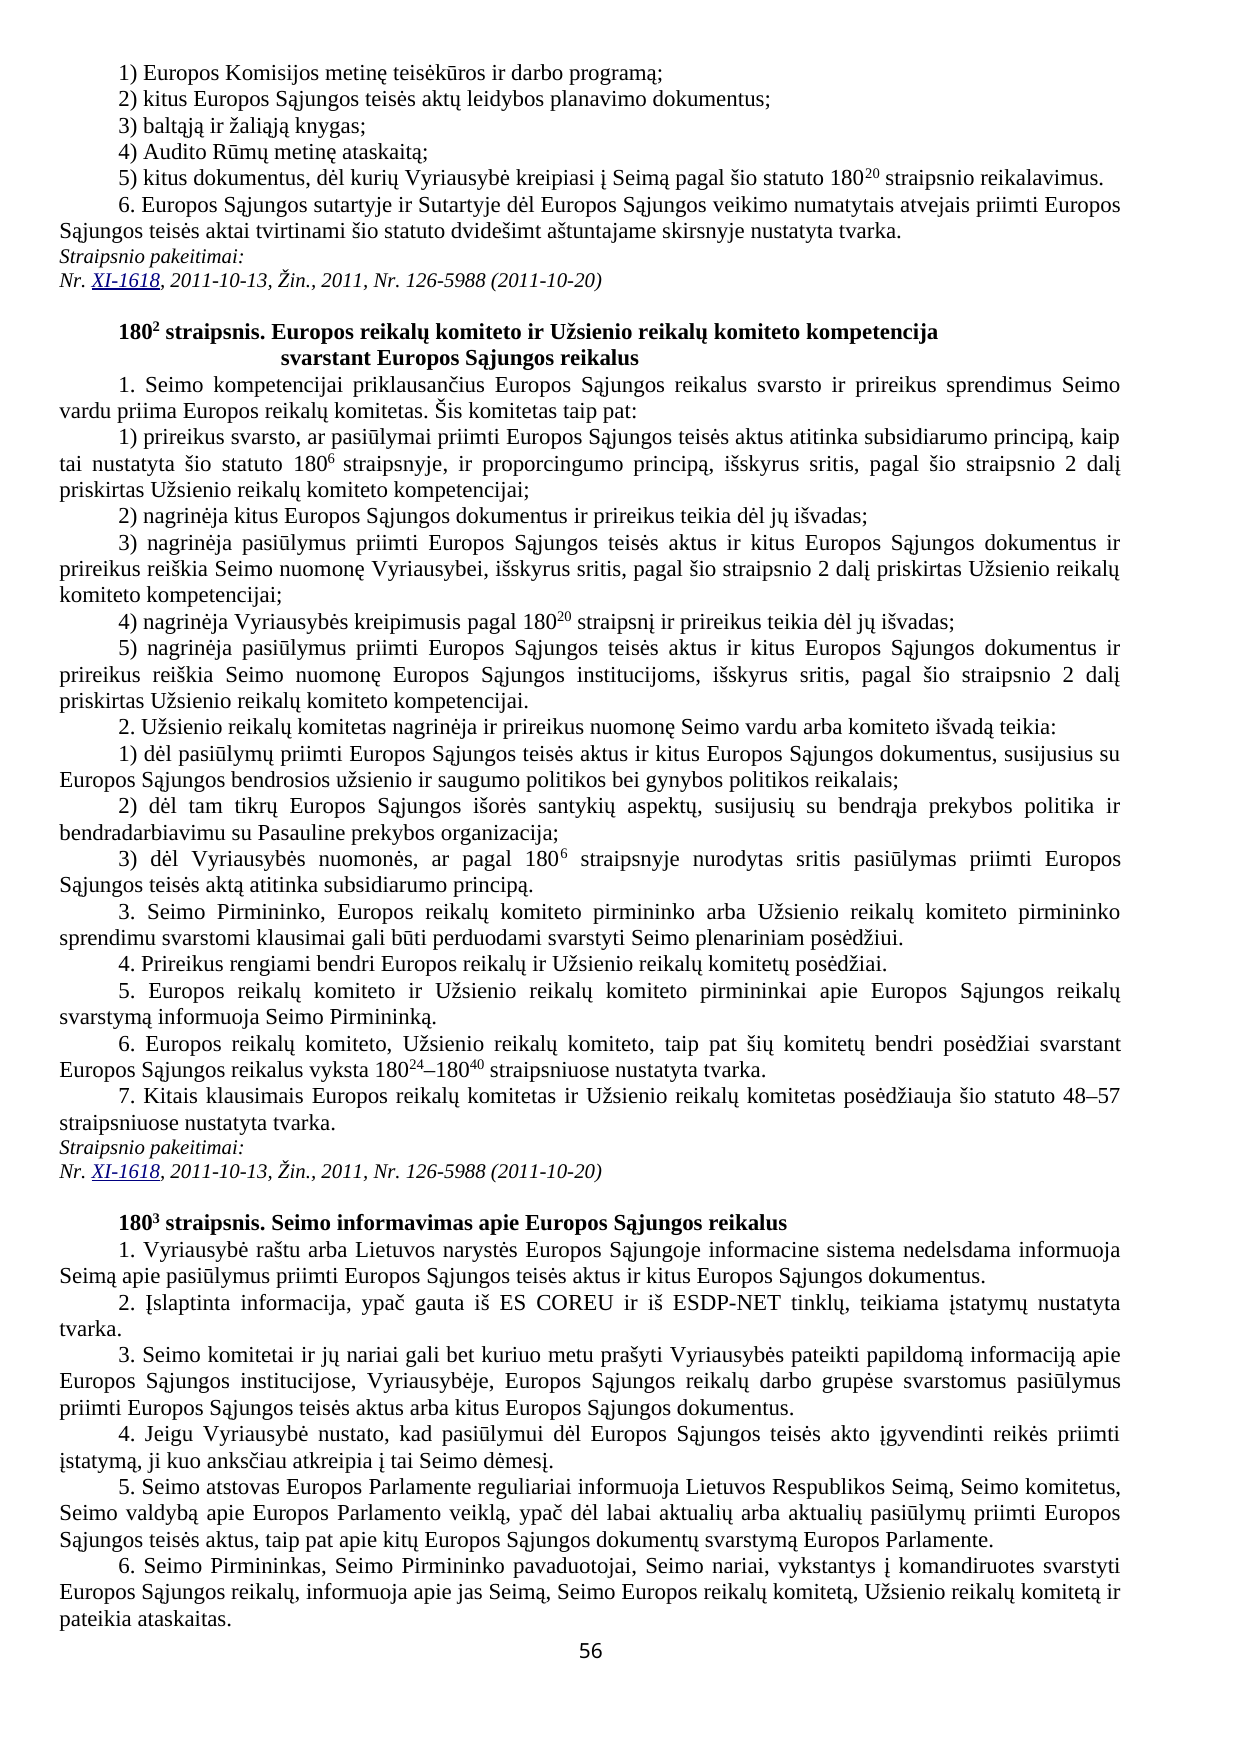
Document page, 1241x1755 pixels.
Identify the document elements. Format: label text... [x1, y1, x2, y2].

text 6. Europos reikalų komiteto, Užsienio reikalų komiteto, taip pat šių komitetų bendri posėdžiai svarstant Europos Sąjungos reikalus vyksta 18024–18040 straipsniuose nustatyta tvarka. [59, 1029, 1122, 1082]
text 1. Vyriausybė raštu arba Lietuvos narystės Europos Sąjungoje informacine sistema nedelsdama informuoja Seimą apie pasiūlymus priimti Europos Sąjungos teisės aktus ir kitus Europos Sąjungos dokumentus. [59, 1236, 1122, 1288]
text 1803 straipsnis. Seimo informavimas apie Europos Sąjungos reikalus [59, 1209, 1122, 1236]
text 4. Prireikus rengiami bendri Europos reikalų ir Užsienio reikalų komitetų posėdžiai. [59, 951, 1122, 977]
text 5. Europos reikalų komiteto ir Užsienio reikalų komiteto pirmininkai apie Europos Sąjungos reikalų svarstymą informuoja Seimo Pirmininką. [59, 977, 1122, 1029]
text 4) Audito Rūmų metinę ataskaitą; [59, 138, 1122, 164]
text 3) dėl Vyriausybės nuomonės, ar pagal 1806 straipsnyje nurodytas sritis pasiūlymas priimti Europos Sąjungos teisės aktą atitinka subsidiarumo principą. [59, 845, 1122, 898]
text 3. Seimo komitetai ir jų nariai gali bet kuriuo metu prašyti Vyriausybės pateikti papildomą informaciją apie Europos Sąjungos institucijose, Vyriausybėje, Europos Sąjungos reikalų darbo grupėse svarstomus pasiūlymus priimti Europos Sąjungos teisės aktus arba kitus Europos Sąjungos dokumentus. [59, 1341, 1122, 1420]
text 1. Seimo kompetencijai priklausančius Europos Sąjungos reikalus svarsto ir prireikus sprendimus Seimo vardu priima Europos reikalų komitetas. Šis komitetas taip pat: [59, 371, 1122, 423]
text svarstant Europos Sąjungos reikalus [59, 344, 1122, 371]
text 1) prireikus svarsto, ar pasiūlymai priimti Europos Sąjungos teisės aktus atitinka subsidiarumo principą, kaip tai nustatyta šio statuto 1806 straipsnyje, ir proporcingumo principą, išskyrus sritis, pagal šio straipsnio 2 dalį priskirtas Užsienio reikalų komiteto kompetencijai; [59, 423, 1122, 502]
text 5) nagrinėja pasiūlymus priimti Europos Sąjungos teisės aktus ir kitus Europos Sąjungos dokumentus ir prireikus reiškia Seimo nuomonę Europos Sąjungos institucijoms, išskyrus sritis, pagal šio straipsnio 2 dalį priskirtas Užsienio reikalų komiteto kompetencijai. [59, 634, 1122, 713]
text 2) kitus Europos Sąjungos teisės aktų leidybos planavimo dokumentus; [59, 85, 1122, 112]
text 2. Užsienio reikalų komitetas nagrinėja ir prireikus nuomonę Seimo vardu arba komiteto išvadą teikia: [59, 713, 1122, 740]
text 4. Jeigu Vyriausybė nustato, kad pasiūlymui dėl Europos Sąjungos teisės akto įgyvendinti reikės priimti įstatymą, ji kuo anksčiau atkreipia į tai Seimo dėmesį. [59, 1420, 1122, 1473]
text 3) nagrinėja pasiūlymus priimti Europos Sąjungos teisės aktus ir kitus Europos Sąjungos dokumentus ir prireikus reiškia Seimo nuomonę Vyriausybei, išskyrus sritis, pagal šio straipsnio 2 dalį priskirtas Užsienio reikalų komiteto kompetencijai; [59, 529, 1122, 608]
text Straipsnio pakeitimai: [59, 1135, 1122, 1159]
text Straipsnio pakeitimai: [59, 243, 1122, 268]
text 1802 straipsnis. Europos reikalų komiteto ir Užsienio reikalų komiteto kompetencija [59, 318, 1122, 344]
text 5. Seimo atstovas Europos Parlamente reguliariai informuoja Lietuvos Respublikos Seimą, Seimo komitetus, Seimo valdybą apie Europos Parlamento veiklą, ypač dėl labai aktualių arba aktualių pasiūlymų priimti Europos Sąjungos teisės aktus, taip pat apie kitų Europos Sąjungos dokumentų svarstymą Europos Parlamente. [59, 1473, 1122, 1552]
text 5) kitus dokumentus, dėl kurių Vyriausybė kreipiasi į Seimą pagal šio statuto 18020 straipsnio reikalavimus. [59, 164, 1122, 191]
text 7. Kitais klausimais Europos reikalų komitetas ir Užsienio reikalų komitetas posėdžiauja šio statuto 48–57 straipsniuose nustatyta tvarka. [59, 1082, 1122, 1135]
text 1) Europos Komisijos metinę teisėkūros ir darbo programą; [59, 59, 1122, 85]
text 6. Europos Sąjungos sutartyje ir Sutartyje dėl Europos Sąjungos veikimo numatytais atvejais priimti Europos Sąjungos teisės aktai tvirtinami šio statuto dvidešimt aštuntajame skirsnyje nustatyta tvarka. [59, 191, 1122, 243]
text 2) dėl tam tikrų Europos Sąjungos išorės santykių aspektų, susijusių su bendrąja prekybos politika ir bendradarbiavimu su Pasauline prekybos organizacija; [59, 792, 1122, 845]
text 3) baltąją ir žaliąją knygas; [59, 112, 1122, 138]
text 6. Seimo Pirmininkas, Seimo Pirmininko pavaduotojai, Seimo nariai, vykstantys į komandiruotes svarstyti Europos Sąjungos reikalų, informuoja apie jas Seimą, Seimo Europos reikalų komitetą, Užsienio reikalų komitetą ir pateikia ataskaitas. [59, 1552, 1122, 1631]
text 3. Seimo Pirmininko, Europos reikalų komiteto pirmininko arba Užsienio reikalų komiteto pirmininko sprendimu svarstomi klausimai gali būti perduodami svarstyti Seimo plenariniam posėdžiui. [59, 898, 1122, 951]
text 2. Įslaptinta informacija, ypač gauta iš ES COREU ir iš ESDP-NET tinklų, teikiama įstatymų nustatyta tvarka. [59, 1288, 1122, 1341]
text 4) nagrinėja Vyriausybės kreipimusis pagal 18020 straipsnį ir prireikus teikia dėl jų išvadas; [59, 608, 1122, 634]
text Nr. XI-1618, 2011-10-13, Žin., 2011, Nr. 126-5988 (2011-10-20) [59, 268, 1122, 292]
text 1) dėl pasiūlymų priimti Europos Sąjungos teisės aktus ir kitus Europos Sąjungos dokumentus, susijusius su Europos Sąjungos bendrosios užsienio ir saugumo politikos bei gynybos politikos reikalais; [59, 740, 1122, 792]
text 2) nagrinėja kitus Europos Sąjungos dokumentus ir prireikus teikia dėl jų išvadas; [59, 502, 1122, 529]
text Nr. XI-1618, 2011-10-13, Žin., 2011, Nr. 126-5988 (2011-10-20) [59, 1159, 1122, 1183]
